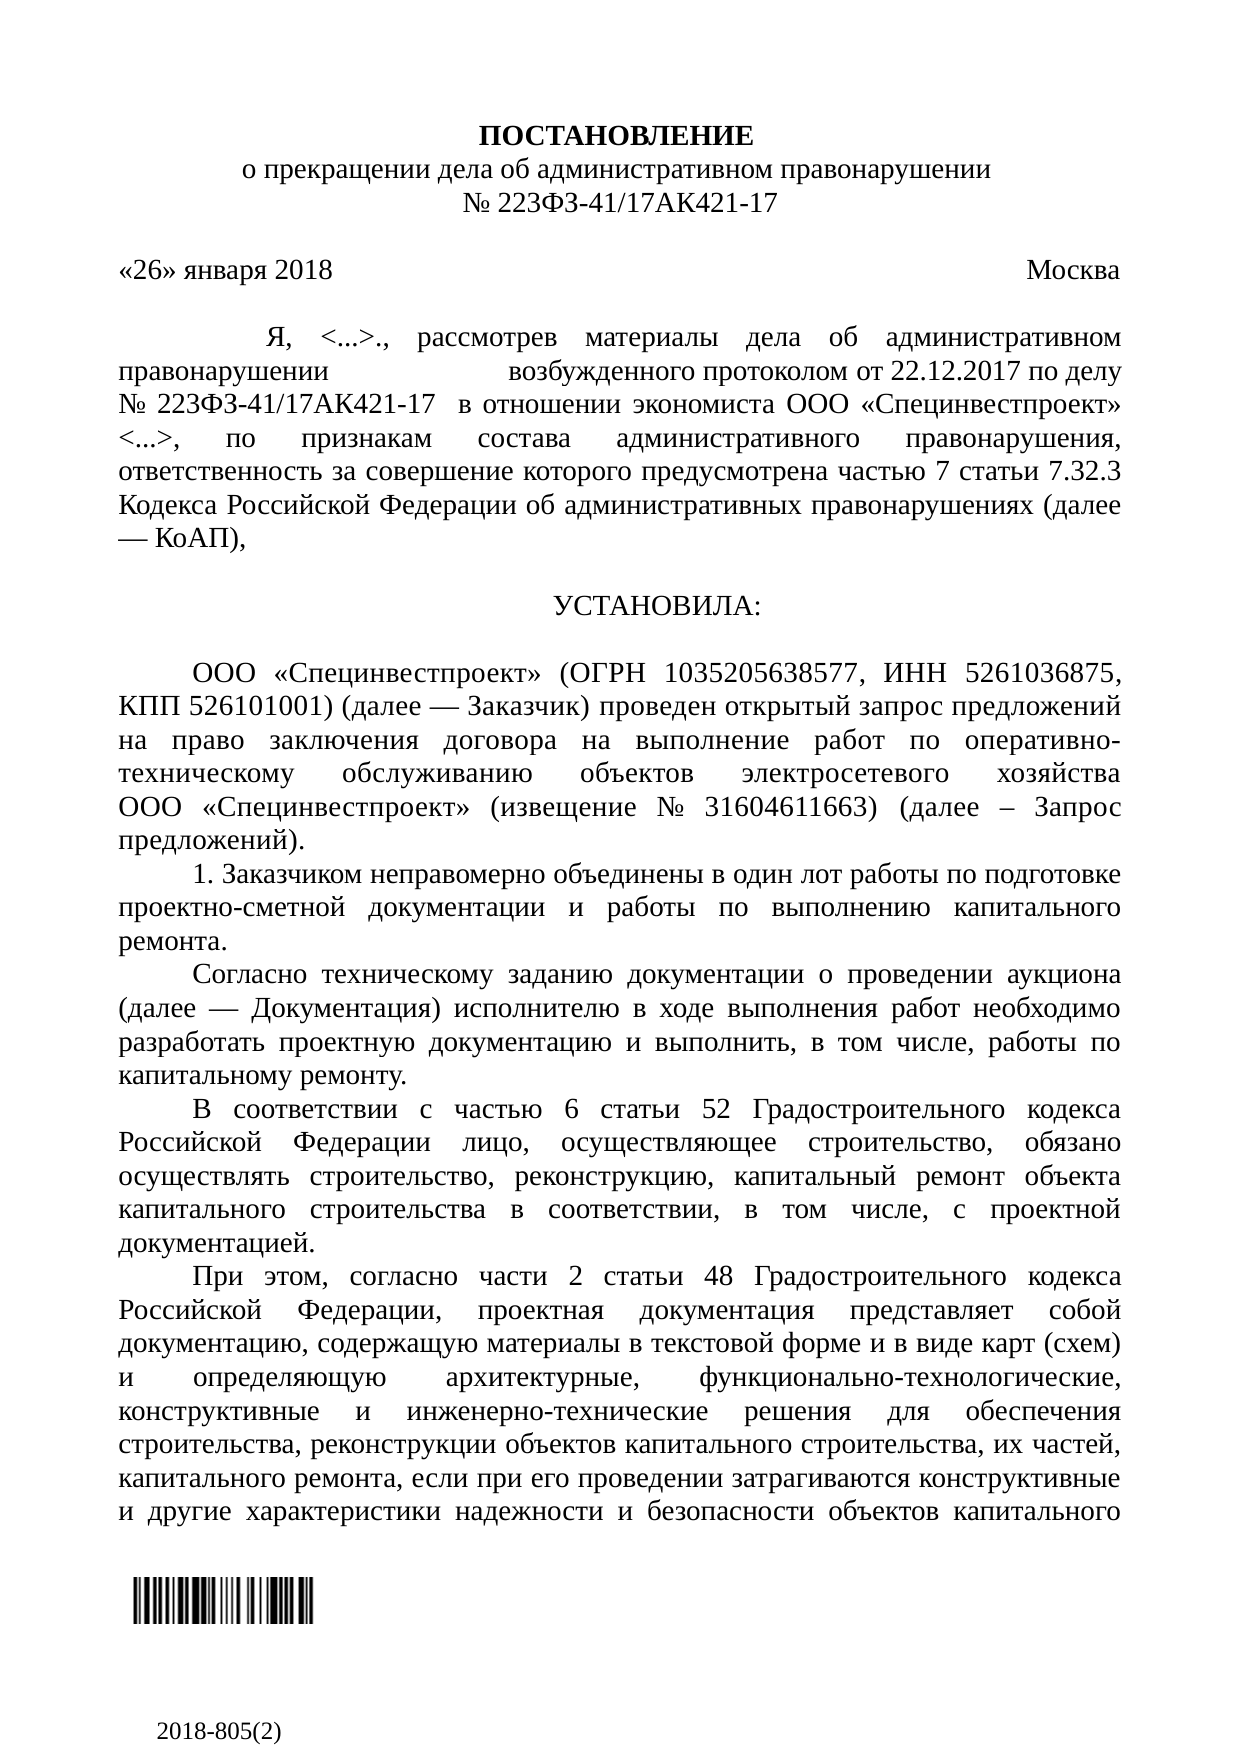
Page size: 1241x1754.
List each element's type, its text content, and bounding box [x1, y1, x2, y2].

text Согласно техническому заданию документации о проведении аукциона (далее — Документация) исполнителю в ходе выполнения работ необходимо разработать проектную документацию и выполнить, в том числе, работы по капитальному ремонту. [118, 957, 1122, 1091]
text 1. Заказчиком неправомерно объединены в один лот работы по подготовке проектно-сметной документации и работы по выполнению капитального ремонта. [118, 856, 1122, 957]
picture [118, 1577, 331, 1624]
text Я, <...>., рассмотрев материалы дела об административном правонарушении возбужденного протоколом от 22.12.2017 по делу № 223ФЗ-41/17АК421-17 в отношении экономиста ООО «Специнвестпроект» <...>, по признакам состава административного правонарушения, ответственность за совершение которого предусмотрена частью 7 статьи 7.32.3 Кодекса Российской Федерации об административных правонарушениях (далее — КоАП), [118, 319, 1122, 554]
text УСТАНОВИЛА: [118, 588, 1122, 621]
text ПОСТАНОВЛЕНИЕ [118, 118, 1122, 152]
text В соответствии с частью 6 статьи 52 Градостроительного кодекса Российской Федерации лицо, осуществляющее строительство, обязано осуществлять строительство, реконструкцию, капитальный ремонт объекта капитального строительства в соответствии, в том числе, с проектной документацией. [118, 1091, 1122, 1258]
text «26» января 2018 Москва [118, 252, 1122, 286]
text № 223ФЗ-41/17АК421-17 [118, 185, 1122, 219]
text о прекращении дела об административном правонарушении [118, 152, 1122, 185]
text ООО «Специнвестпроект» (ОГРН 1035205638577, ИНН 5261036875, КПП 526101001) (далее — Заказчик) проведен открытый запрос предложений на право заключения договора на выполнение работ по оперативно-техническому обслуживанию объектов электросетевого хозяйства ООО «Специнвестпроект» (извещение № 31604611663) (далее – Запрос предложений). [118, 655, 1122, 856]
text При этом, согласно части 2 статьи 48 Градостроительного кодекса Российской Федерации, проектная документация представляет собой документацию, содержащую материалы в текстовой форме и в виде карт (схем) и определяющую архитектурные, функционально-технологические, конструктивные и инженерно-технические решения для обеспечения строительства, реконструкции объектов капитального строительства, их частей, капитального ремонта, если при его проведении затрагиваются конструктивные и другие характеристики надежности и безопасности объектов капитального [118, 1258, 1122, 1527]
